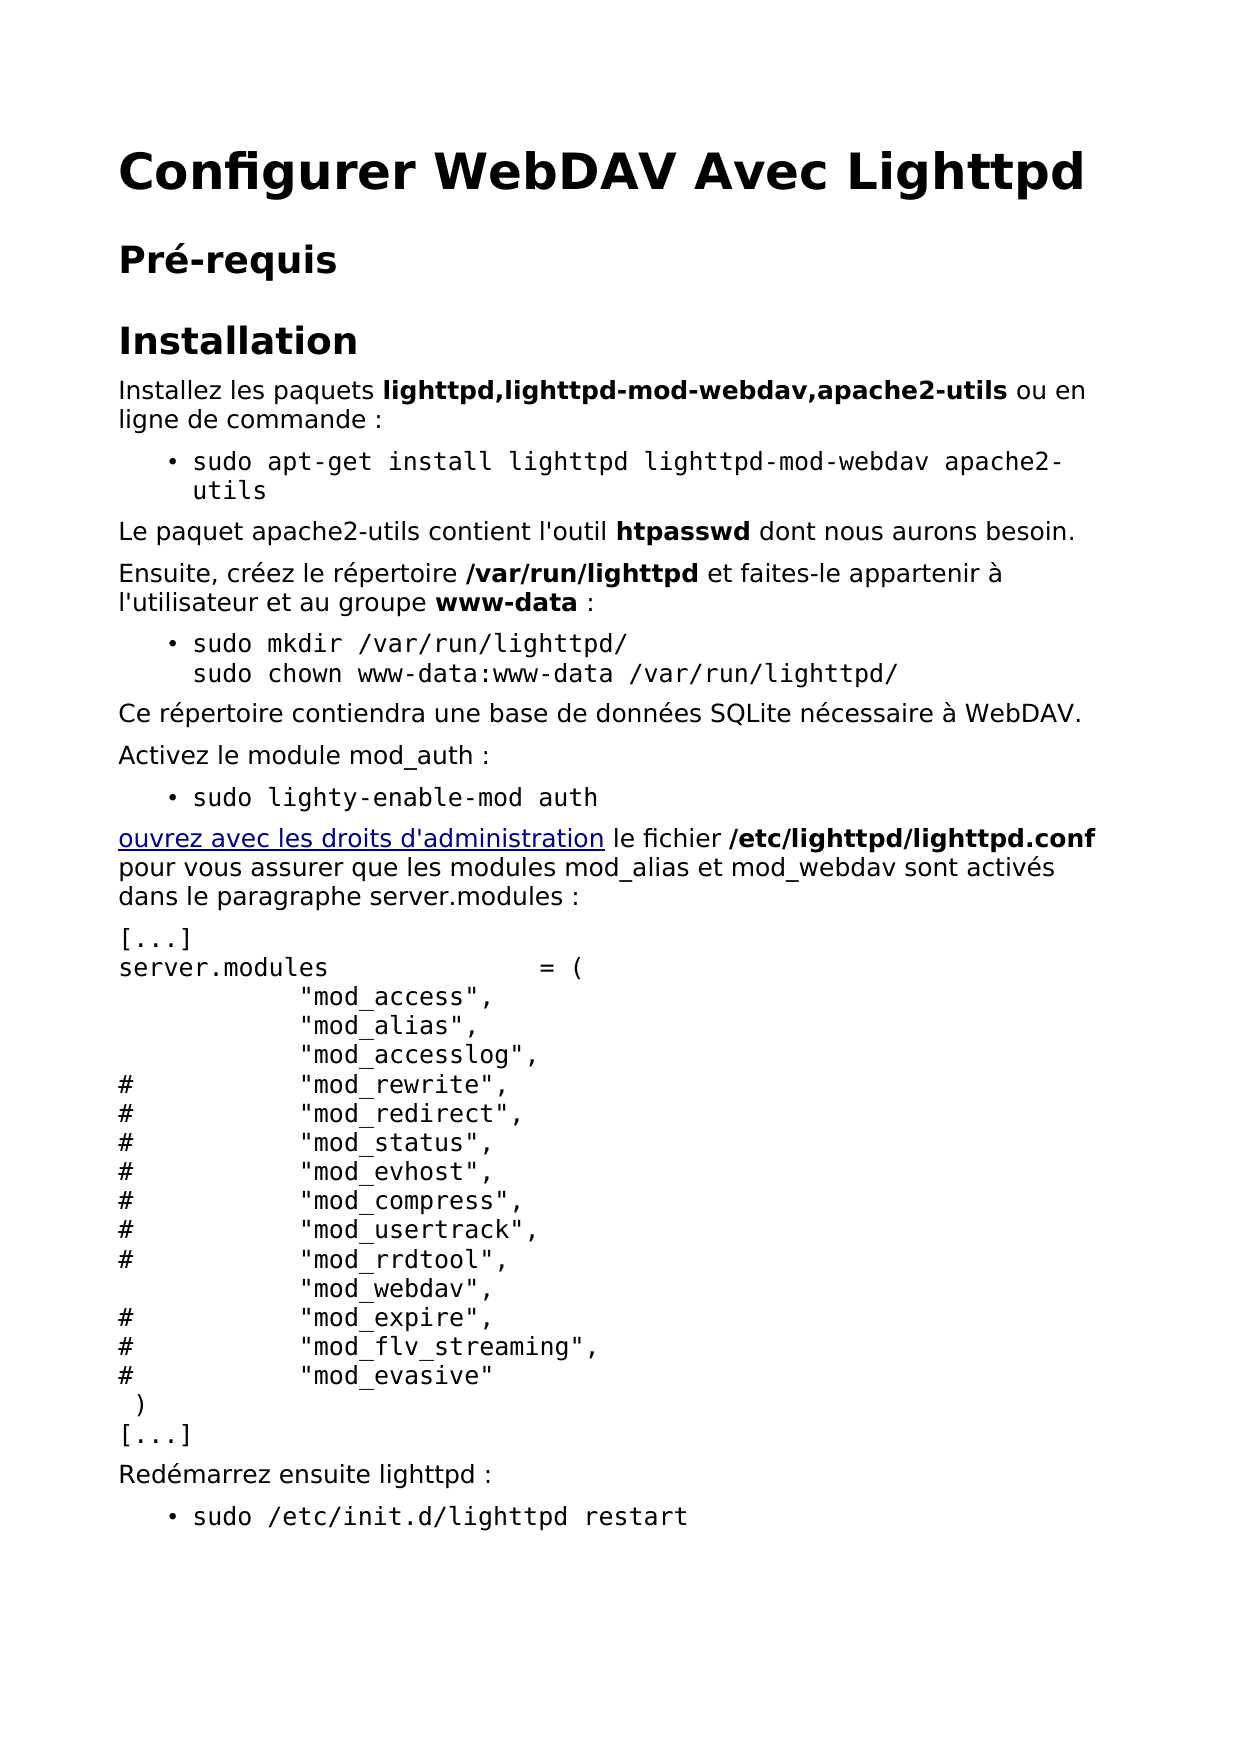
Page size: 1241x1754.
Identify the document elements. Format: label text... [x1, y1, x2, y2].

subtitle Pré-requis [118, 239, 1122, 282]
text Le paquet apache2-utils contient l'outil htpasswd dont nous aurons besoin. [118, 517, 1122, 546]
text Ensuite, créez le répertoire /var/run/lighttpd et faites-le appartenir à l'utilisateur et au groupe www-data : [118, 559, 1122, 617]
text Installez les paquets lighttpd,lighttpd-mod-webdav,apache2-utils ou en ligne de commande : [118, 376, 1122, 434]
text Activez le module mod_auth : [118, 741, 1122, 771]
subtitle Configurer WebDAV Avec Lighttpd [118, 143, 1122, 201]
list sudo lighty-enable-mod auth [177, 783, 1122, 812]
text Redémarrez ensuite lighttpd : [118, 1461, 1122, 1490]
list sudo apt-get install lighttpd lighttpd-mod-webdav apache2-utils [177, 447, 1122, 505]
text [...] server.modules = ( "mod_access", "mod_alias", "mod_accesslog", # "mod_rewrite", # "mod_redirect", # "mod_status", # "mod_evhost", # "mod_compress", # "mod_usertrack", # "mod_rrdtool", "mod_webdav", # "mod_expire", # "mod_flv_streaming", # "mod_evasive" ) [...] [118, 924, 1122, 1449]
text ouvrez avec les droits d'administration le fichier /etc/lighttpd/lighttpd.conf pour vous assurer que les modules mod_alias et mod_webdav sont activés dans le paragraphe server.modules : [118, 824, 1122, 911]
list sudo /etc/init.d/lighttpd restart [177, 1502, 1122, 1532]
text Ce répertoire contiendra une base de données SQLite nécessaire à WebDAV. [118, 700, 1122, 729]
list sudo mkdir /var/run/lighttpd/ sudo chown www-data:www-data /var/run/lighttpd/ [177, 629, 1122, 688]
subtitle Installation [118, 320, 1122, 364]
